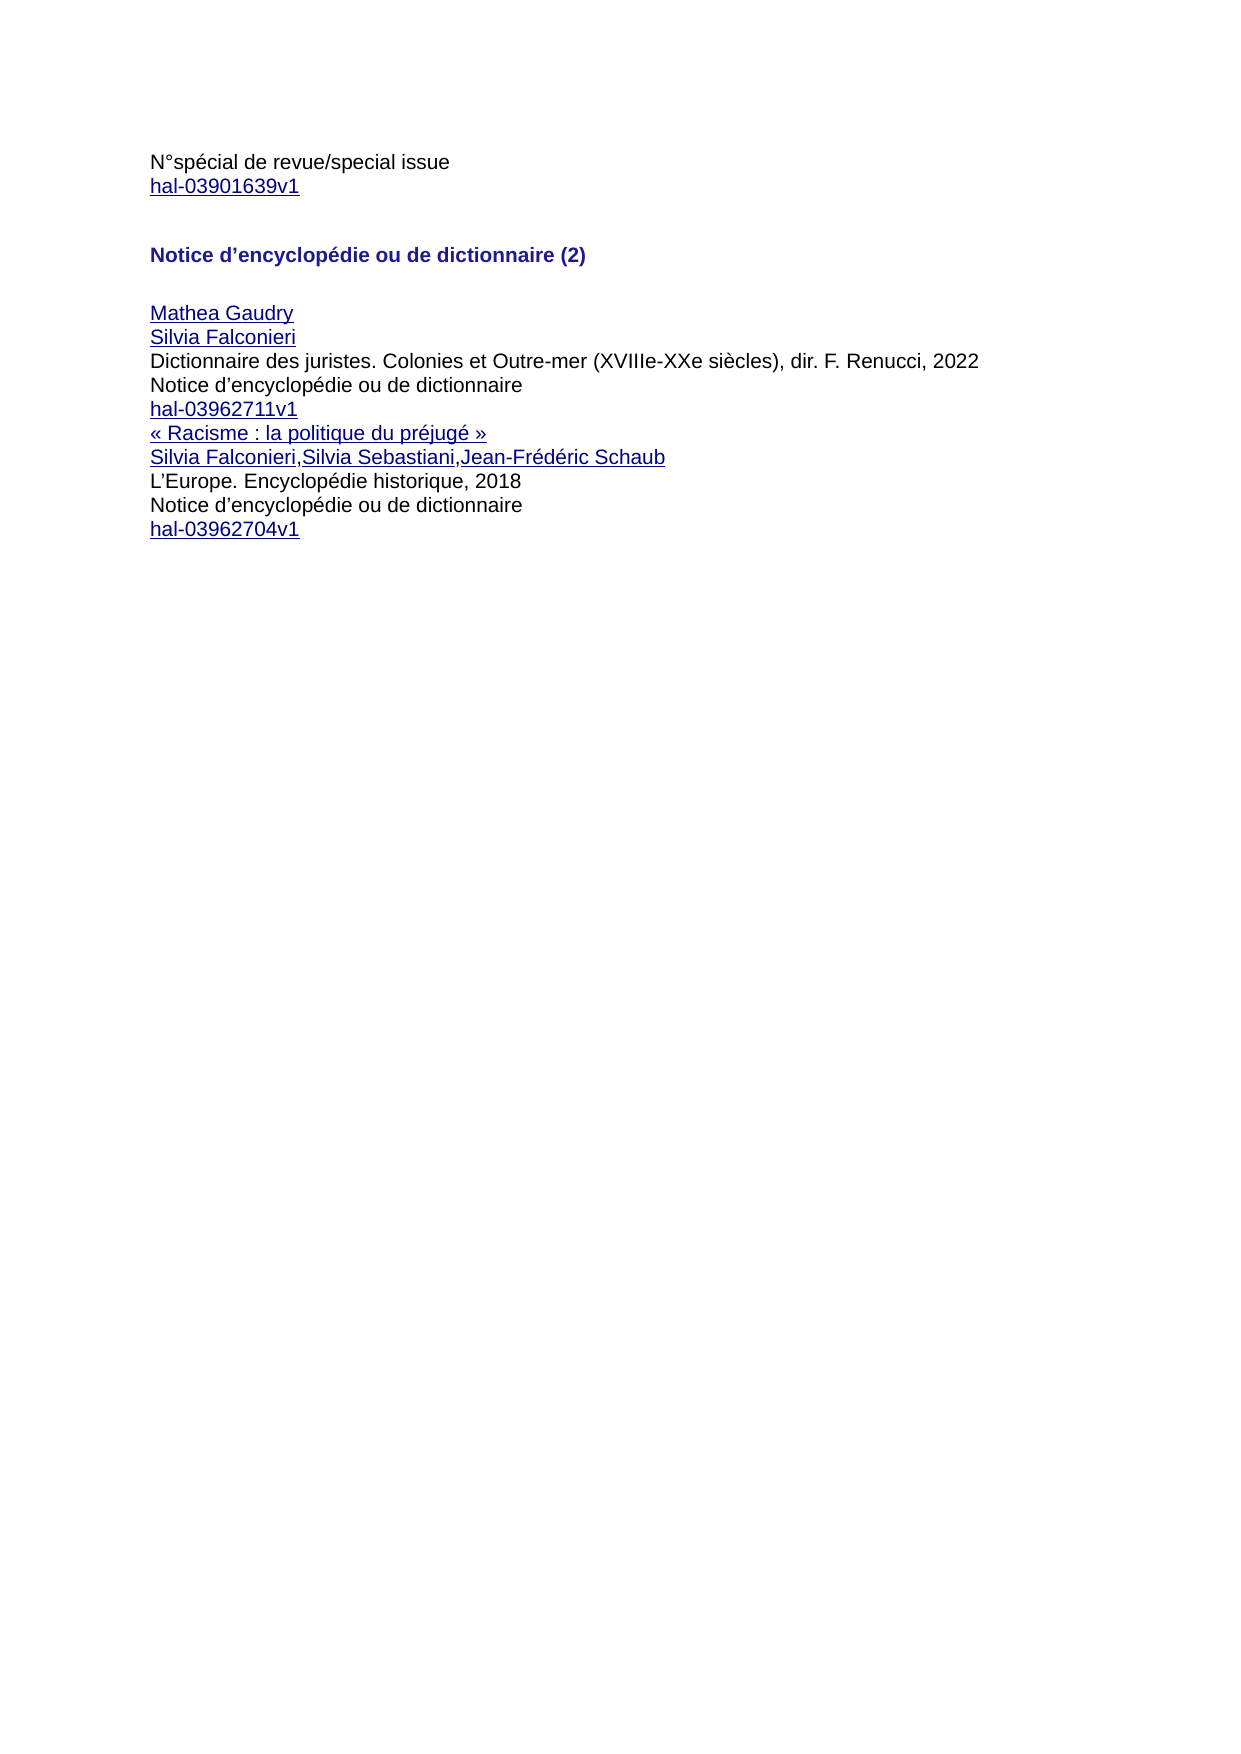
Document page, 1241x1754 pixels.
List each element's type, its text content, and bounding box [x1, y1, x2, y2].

subtitle Notice d’encyclopédie ou de dictionnaire (2) [150, 243, 1090, 267]
table_header Mathea Gaudry Silvia Falconieri Dictionnaire des juristes. Colonies et Outre-mer (XVIIIe-XXe siècles), dir. F. Renucci, 2022 Notice d’encyclopédie ou de dictionnaire hal-03962711v1 [150, 301, 1090, 421]
table_cell « Racisme : la politique du préjugé » Silvia Falconieri,Silvia Sebastiani,Jean-Frédéric Schaub L’Europe. Encyclopédie historique, 2018 Notice d’encyclopédie ou de dictionnaire hal-03962704v1 [150, 421, 1090, 541]
table_cell N°spécial de revue/special issue hal-03901639v1 [150, 150, 1090, 198]
